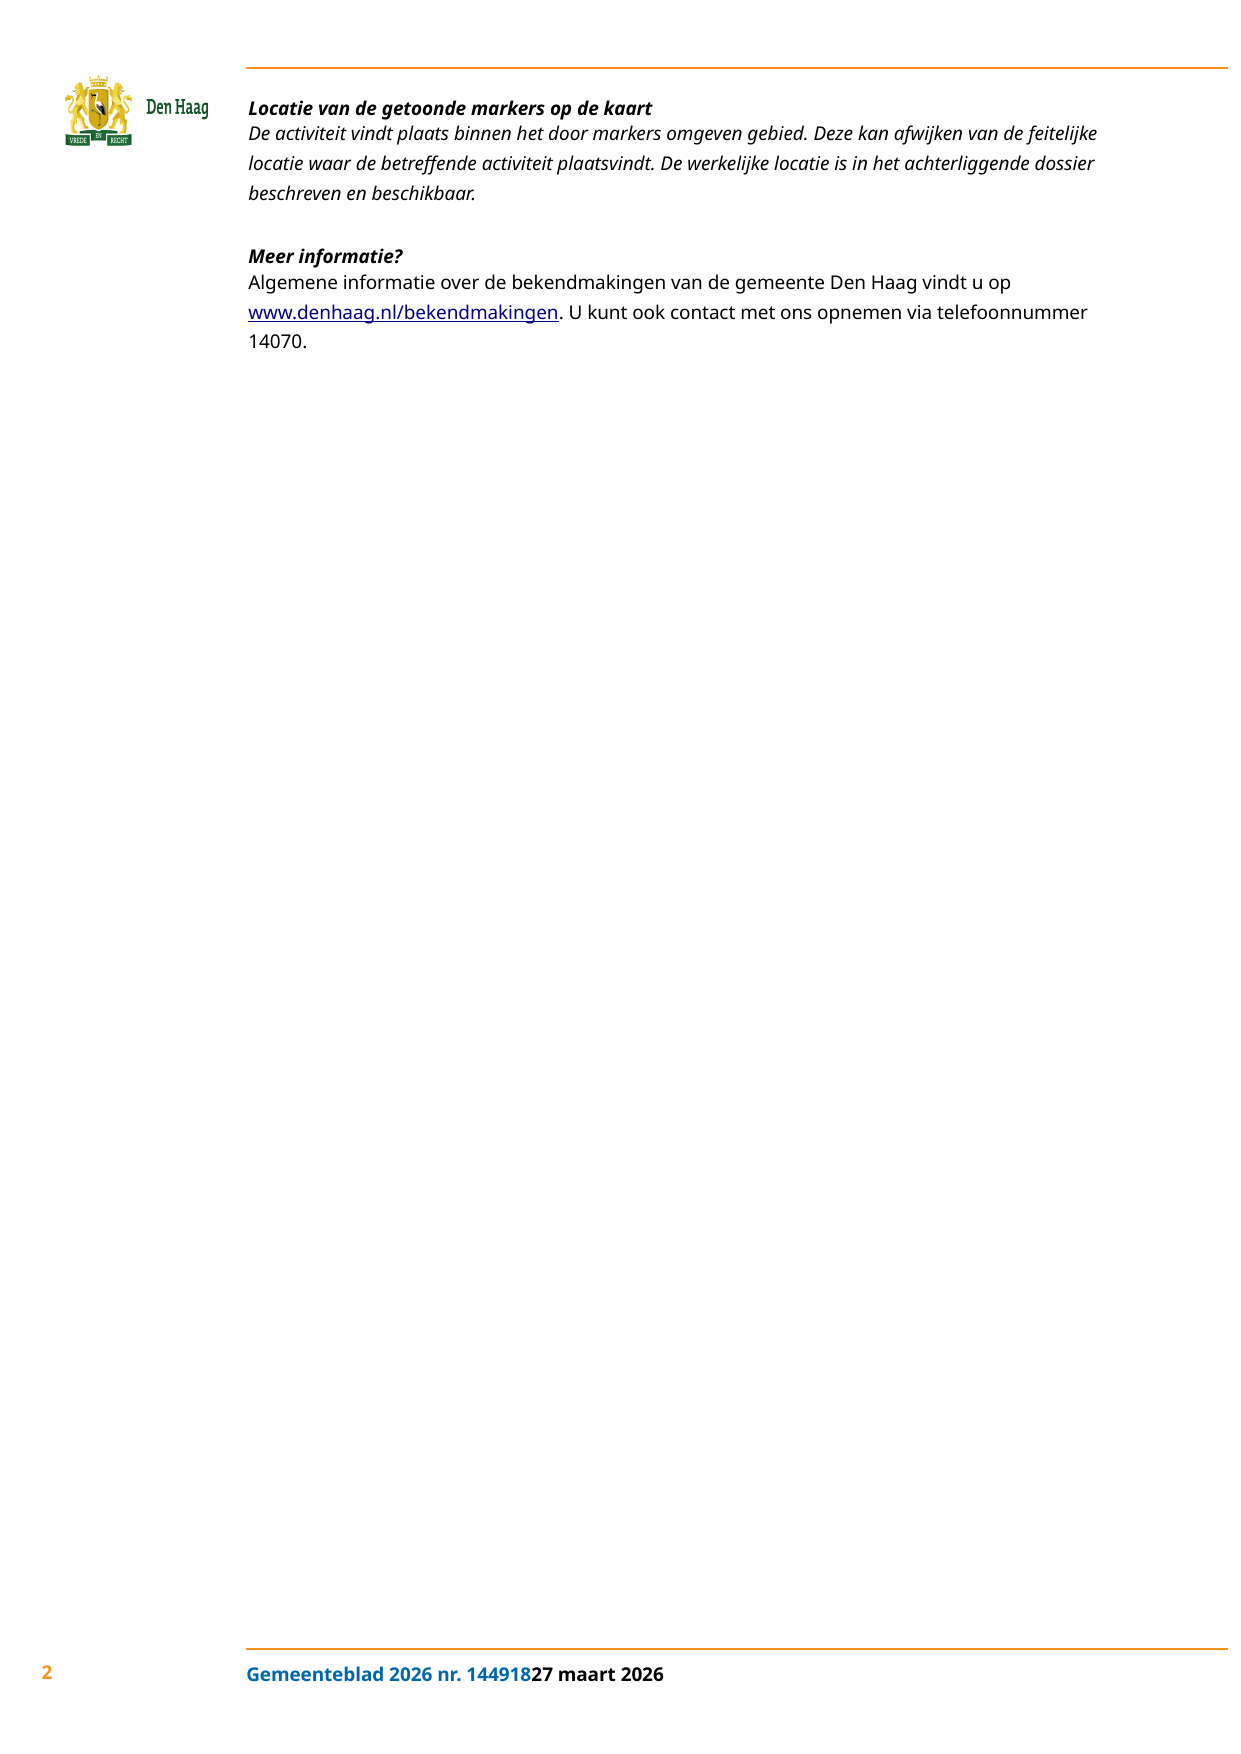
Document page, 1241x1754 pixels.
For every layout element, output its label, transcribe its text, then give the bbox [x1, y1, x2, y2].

text Algemene informatie over de bekendmakingen van de gemeente Den Haag vindt u op www.denhaag.nl/bekendmakingen. U kunt ook contact met ons opnemen via telefoonnummer 14070. [248, 269, 1152, 354]
picture [41, 47, 231, 172]
text Meer informatie? [248, 244, 1152, 269]
text De activiteit vindt plaats binnen het door markers omgeven gebied. Deze kan afwijken van de feitelijke locatie waar de betreffende activiteit plaatsvindt. De werkelijke locatie is in het achterliggende dossier beschreven en beschikbaar. [248, 121, 1152, 205]
text Locatie van de getoonde markers op de kaart [248, 95, 1152, 121]
